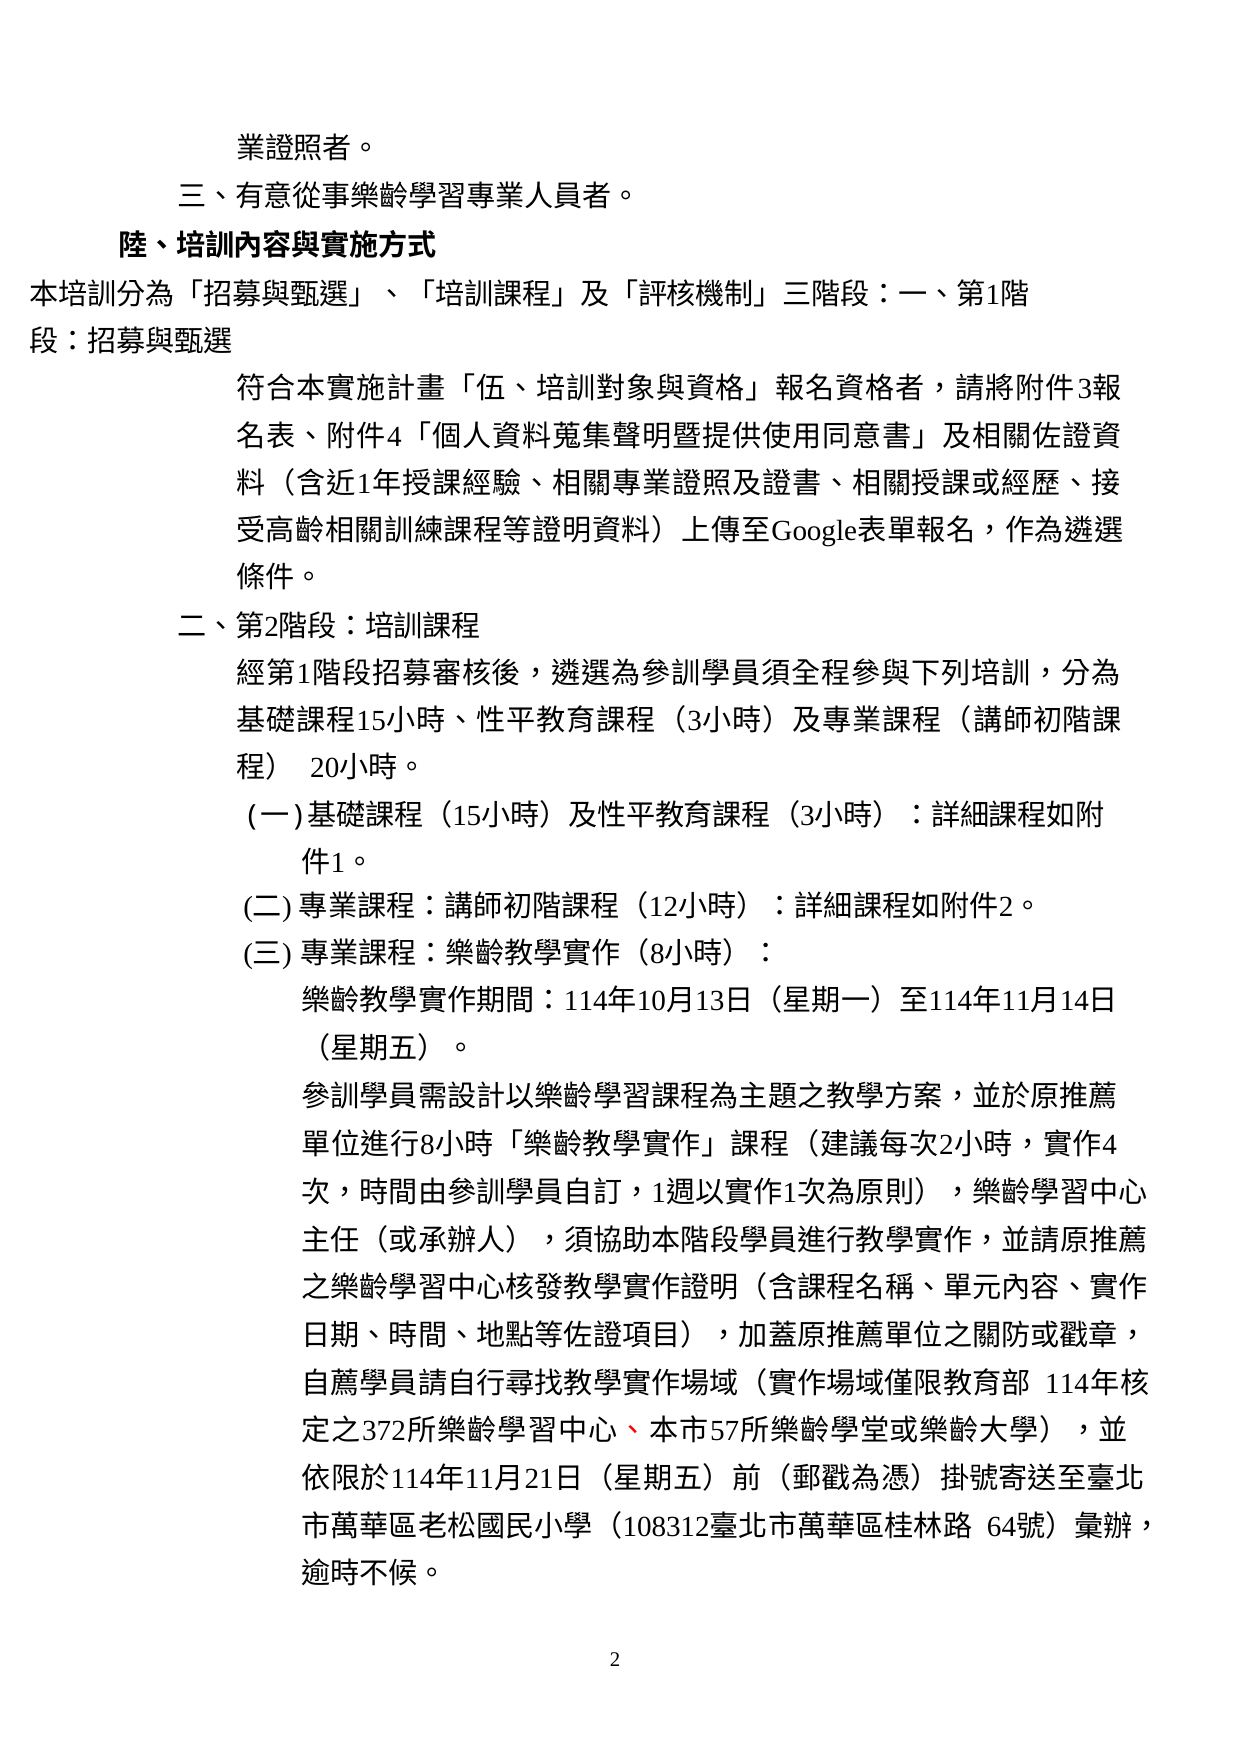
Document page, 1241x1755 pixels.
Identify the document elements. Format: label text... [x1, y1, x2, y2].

text （星期五）。 [301, 1025, 1196, 1067]
text (三) 專業課程：樂齡教學實作（8小時）： [243, 929, 1196, 972]
text 樂齡教學實作期間：114年10月13日（星期一）至114年11月14日 [301, 977, 1196, 1019]
text (二) 專業課程：講師初階課程（12小時）：詳細課程如附件2。 [243, 886, 1196, 924]
text 三、有意從事樂齡學習專業人員者。陸、培訓內容與實施方式 [118, 173, 645, 264]
text 二、第2階段：培訓課程 [177, 602, 1196, 644]
text 經第1階段招募審核後，遴選為參訓學員須全程參與下列培訓，分為基礎課程15小時、性平教育課程（3小時）及專業課程（講師初階課程） 20小時。 [236, 649, 1123, 786]
text 參訓學員需設計以樂齡學習課程為主題之教學方案，並於原推薦 單位進行8小時「樂齡教學實作」課程（建議每次2小時，實作4 次，時間由參訓學員自訂，1週以實作1次為原則），樂齡學習中心主任（或承辦人），須協助本階段學員進行教學實作，並請原推薦之樂齡學習中心核發教學實作證明（含課程名稱、單元內容、實作日期、時間、地點等佐證項目），加蓋原推薦單位之關防或戳章，自薦學員請自行尋找教學實作場域（實作場域僅限教育部 114年核定之372所樂齡學習中心、本市57所樂齡學堂或樂齡大學），並依限於114年11月21日（星期五）前（郵戳為憑）掛號寄送至臺北市萬華區老松國民小學（108312臺北市萬華區桂林路 64號）彙辦，逾時不候。 [301, 1073, 1152, 1592]
text (一)基礎課程（15小時）及性平教育課程（3小時）：詳細課程如附件1。 [243, 791, 1123, 881]
text 業證照者。 [236, 125, 1196, 167]
text 本培訓分為「招募與甄選」、「培訓課程」及「評核機制」三階段：一、第1階段：招募與甄選 [29, 270, 1052, 360]
text 符合本實施計畫「伍、培訓對象與資格」報名資格者，請將附件3報名表、附件4「個人資料蒐集聲明暨提供使用同意書」及相關佐證資料（含近1年授課經驗、相關專業證照及證書、相關授課或經歷、接受高齡相關訓練課程等證明資料）上傳至Google表單報名，作為遴選條件。 [236, 365, 1123, 596]
